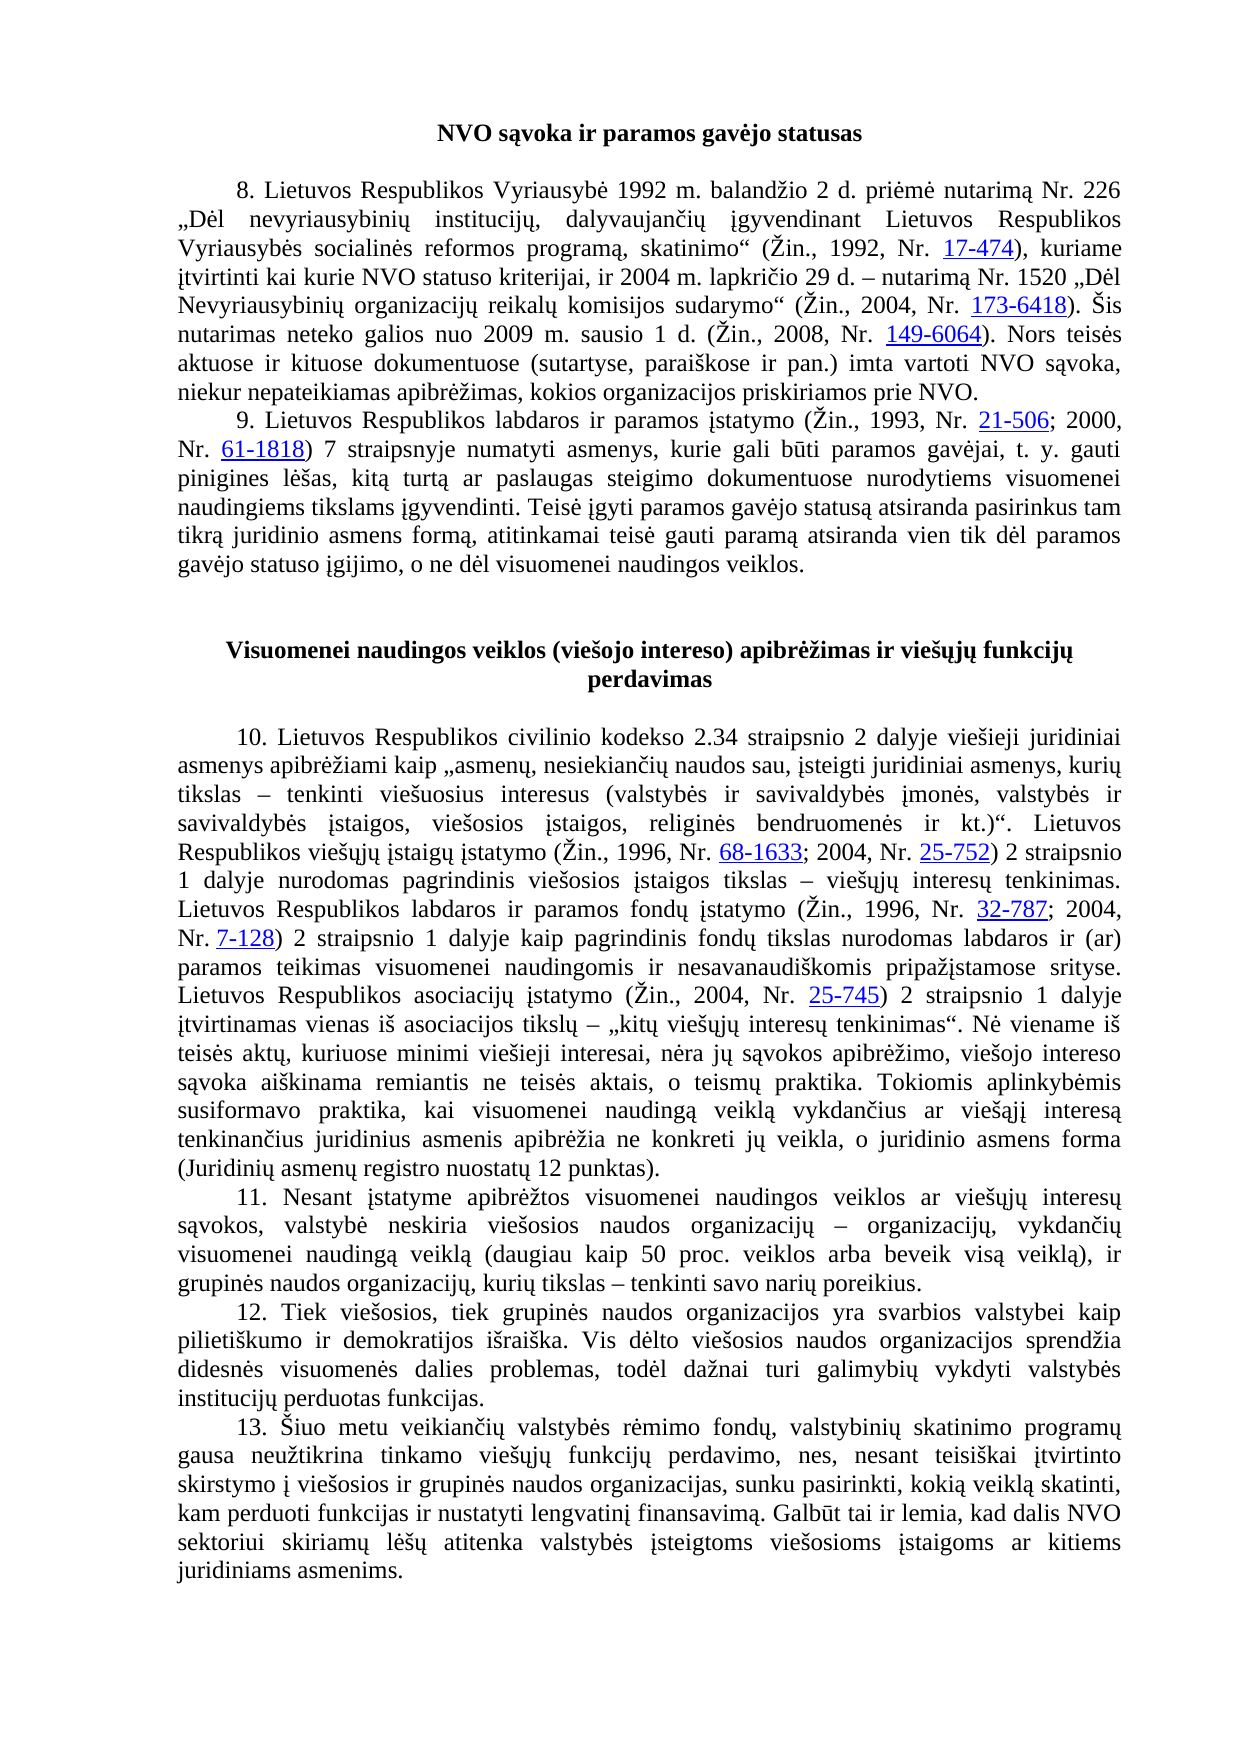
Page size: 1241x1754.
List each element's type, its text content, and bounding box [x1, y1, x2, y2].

text NVO sąvoka ir paramos gavėjo statusas [177, 118, 1122, 147]
text 9. Lietuvos Respublikos labdaros ir paramos įstatymo (Žin., 1993, Nr. 21-506; 2000, Nr. 61-1818) 7 straipsnyje numatyti asmenys, kurie gali būti paramos gavėjai, t. y. gauti pinigines lėšas, kitą turtą ar paslaugas steigimo dokumentuose nurodytiems visuomenei naudingiems tikslams įgyvendinti. Teisė įgyti paramos gavėjo statusą atsiranda pasirinkus tam tikrą juridinio asmens formą, atitinkamai teisė gauti paramą atsiranda vien tik dėl paramos gavėjo statuso įgijimo, o ne dėl visuomenei naudingos veiklos. [177, 406, 1122, 578]
text 8. Lietuvos Respublikos Vyriausybė 1992 m. balandžio 2 d. priėmė nutarimą Nr. 226 „Dėl nevyriausybinių institucijų, dalyvaujančių įgyvendinant Lietuvos Respublikos Vyriausybės socialinės reformos programą, skatinimo“ (Žin., 1992, Nr. 17-474), kuriame įtvirtinti kai kurie NVO statuso kriterijai, ir 2004 m. lapkričio 29 d. – nutarimą Nr. 1520 „Dėl Nevyriausybinių organizacijų reikalų komisijos sudarymo“ (Žin., 2004, Nr. 173-6418). Šis nutarimas neteko galios nuo 2009 m. sausio 1 d. (Žin., 2008, Nr. 149-6064). Nors teisės aktuose ir kituose dokumentuose (sutartyse, paraiškose ir pan.) imta vartoti NVO sąvoka, niekur nepateikiamas apibrėžimas, kokios organizacijos priskiriamos prie NVO. [177, 176, 1122, 406]
text Visuomenei naudingos veiklos (viešojo intereso) apibrėžimas ir viešųjų funkcijų perdavimas [177, 636, 1122, 693]
text 13. Šiuo metu veikiančių valstybės rėmimo fondų, valstybinių skatinimo programų gausa neužtikrina tinkamo viešųjų funkcijų perdavimo, nes, nesant teisiškai įtvirtinto skirstymo į viešosios ir grupinės naudos organizacijas, sunku pasirinkti, kokią veiklą skatinti, kam perduoti funkcijas ir nustatyti lengvatinį finansavimą. Galbūt tai ir lemia, kad dalis NVO sektoriui skiriamų lėšų atitenka valstybės įsteigtoms viešosioms įstaigoms ar kitiems juridiniams asmenims. [177, 1412, 1122, 1584]
text 11. Nesant įstatyme apibrėžtos visuomenei naudingos veiklos ar viešųjų interesų sąvokos, valstybė neskiria viešosios naudos organizacijų – organizacijų, vykdančių visuomenei naudingą veiklą (daugiau kaip 50 proc. veiklos arba beveik visą veiklą), ir grupinės naudos organizacijų, kurių tikslas – tenkinti savo narių poreikius. [177, 1182, 1122, 1297]
text 10. Lietuvos Respublikos civilinio kodekso 2.34 straipsnio 2 dalyje viešieji juridiniai asmenys apibrėžiami kaip „asmenų, nesiekiančių naudos sau, įsteigti juridiniai asmenys, kurių tikslas – tenkinti viešuosius interesus (valstybės ir savivaldybės įmonės, valstybės ir savivaldybės įstaigos, viešosios įstaigos, religinės bendruomenės ir kt.)“. Lietuvos Respublikos viešųjų įstaigų įstatymo (Žin., 1996, Nr. 68-1633; 2004, Nr. 25-752) 2 straipsnio 1 dalyje nurodomas pagrindinis viešosios įstaigos tikslas – viešųjų interesų tenkinimas. Lietuvos Respublikos labdaros ir paramos fondų įstatymo (Žin., 1996, Nr. 32-787; 2004, Nr. 7-128) 2 straipsnio 1 dalyje kaip pagrindinis fondų tikslas nurodomas labdaros ir (ar) paramos teikimas visuomenei naudingomis ir nesavanaudiškomis pripažįstamose srityse. Lietuvos Respublikos asociacijų įstatymo (Žin., 2004, Nr. 25-745) 2 straipsnio 1 dalyje įtvirtinamas vienas iš asociacijos tikslų – „kitų viešųjų interesų tenkinimas“. Nė viename iš teisės aktų, kuriuose minimi viešieji interesai, nėra jų sąvokos apibrėžimo, viešojo intereso sąvoka aiškinama remiantis ne teisės aktais, o teismų praktika. Tokiomis aplinkybėmis susiformavo praktika, kai visuomenei naudingą veiklą vykdančius ar viešąjį interesą tenkinančius juridinius asmenis apibrėžia ne konkreti jų veikla, o juridinio asmens forma (Juridinių asmenų registro nuostatų 12 punktas). [177, 722, 1122, 1182]
text 12. Tiek viešosios, tiek grupinės naudos organizacijos yra svarbios valstybei kaip pilietiškumo ir demokratijos išraiška. Vis dėlto viešosios naudos organizacijos sprendžia didesnės visuomenės dalies problemas, todėl dažnai turi galimybių vykdyti valstybės institucijų perduotas funkcijas. [177, 1297, 1122, 1412]
